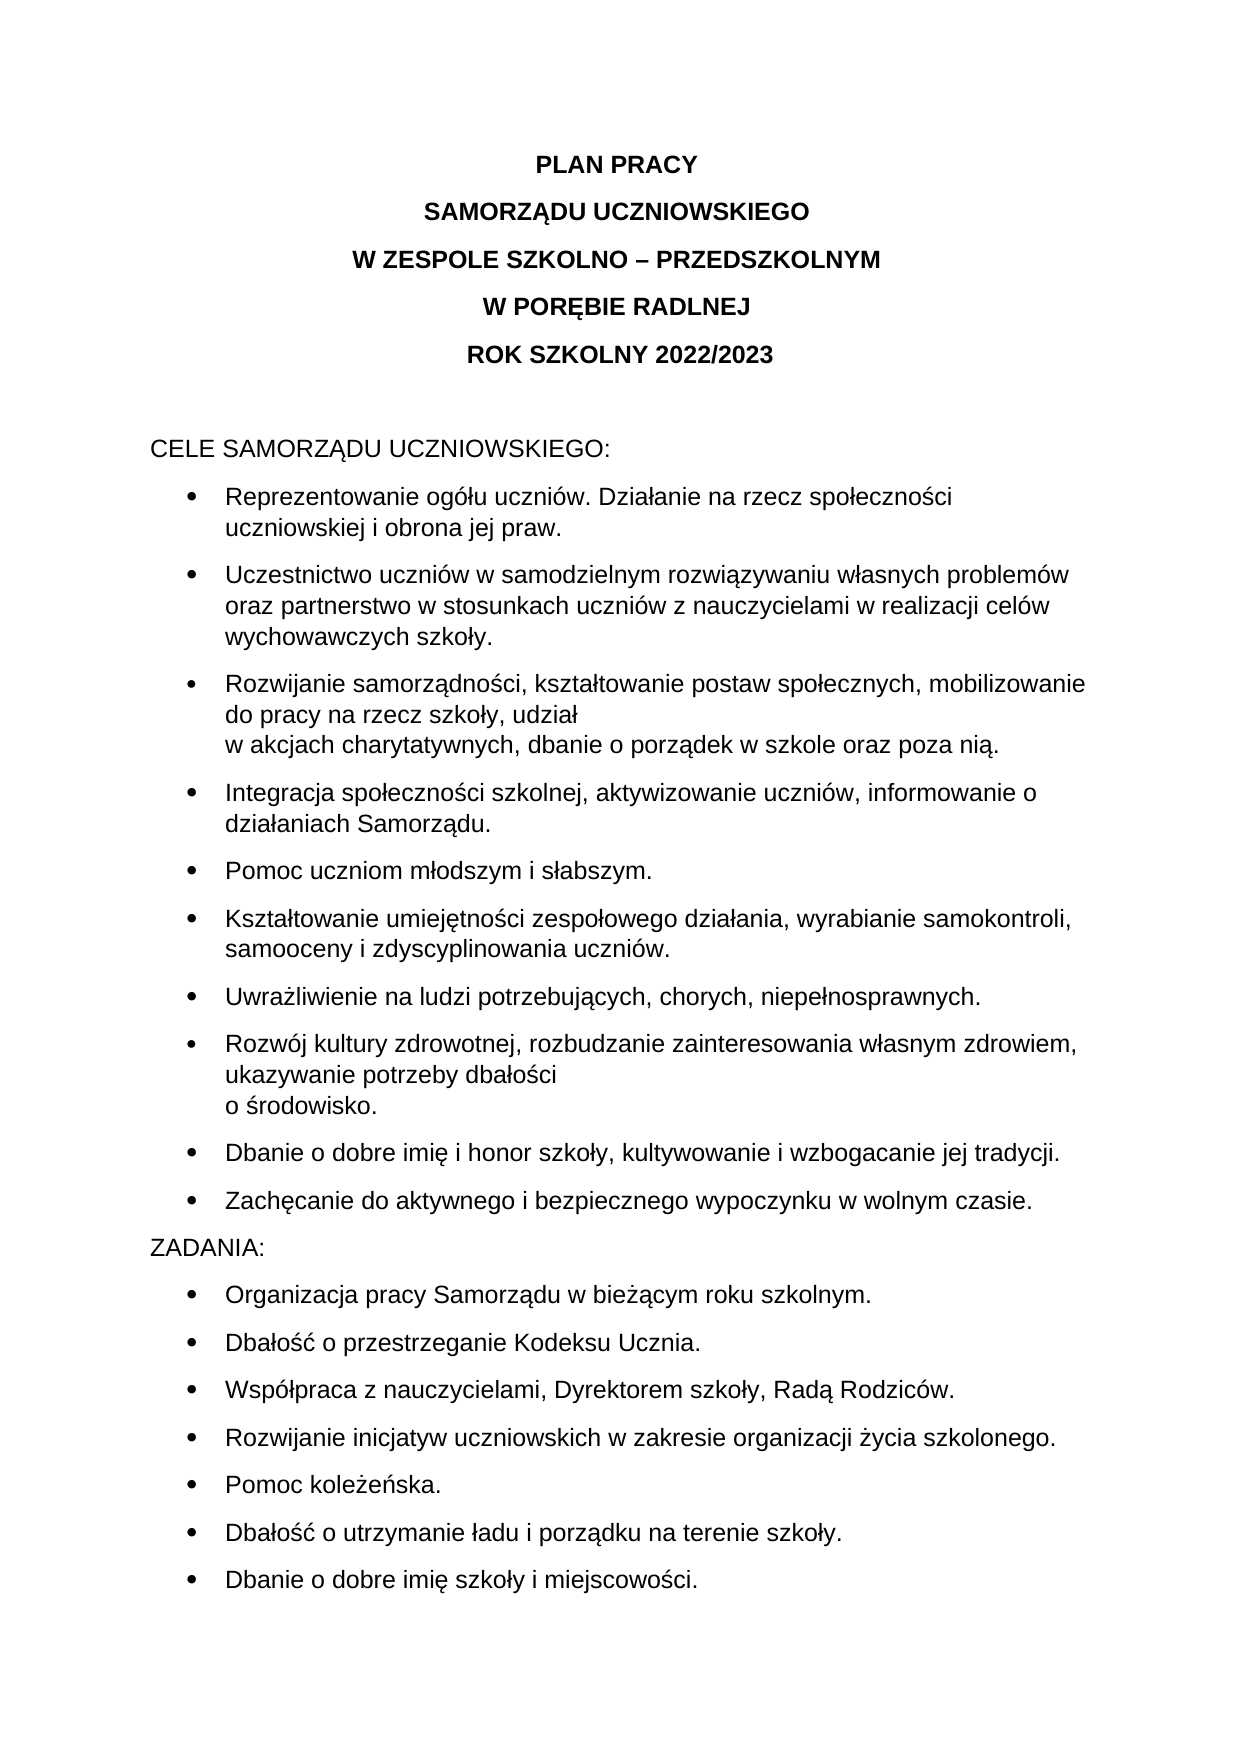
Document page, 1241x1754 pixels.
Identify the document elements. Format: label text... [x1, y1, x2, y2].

list Uwrażliwienie na ludzi potrzebujących, chorych, niepełnosprawnych. [187, 982, 1090, 1011]
text ZADANIA: [150, 1233, 1090, 1262]
list Współpraca z nauczycielami, Dyrektorem szkoły, Radą Rodziców. [187, 1376, 1090, 1404]
list Uczestnictwo uczniów w samodzielnym rozwiązywaniu własnych problemów oraz partnerstwo w stosunkach uczniów z nauczycielami w realizacji celów wychowawczych szkoły. [187, 560, 1090, 650]
list Dbanie o dobre imię szkoły i miejscowości. [187, 1566, 1090, 1594]
list Organizacja pracy Samorządu w bieżącym roku szkolnym. [187, 1281, 1090, 1309]
list Rozwijanie inicjatyw uczniowskich w zakresie organizacji życia szkolonego. [187, 1423, 1090, 1452]
list Zachęcanie do aktywnego i bezpiecznego wypoczynku w wolnym czasie. [187, 1186, 1090, 1214]
list Kształtowanie umiejętności zespołowego działania, wyrabianie samokontroli, samooceny i zdyscyplinowania uczniów. [187, 903, 1090, 963]
list Rozwijanie samorządności, kształtowanie postaw społecznych, mobilizowanie do pracy na rzecz szkoły, udział w akcjach charytatywnych, dbanie o porządek w szkole oraz poza nią. [187, 669, 1090, 759]
list Reprezentowanie ogółu uczniów. Działanie na rzecz społeczności uczniowskiej i obrona jej praw. [187, 482, 1090, 541]
text ROK SZKOLNY 2022/2023 [150, 339, 1090, 368]
text PLAN PRACY [150, 150, 1090, 179]
list Dbanie o dobre imię i honor szkoły, kultywowanie i wzbogacanie jej tradycji. [187, 1138, 1090, 1167]
text W ZESPOLE SZKOLNO – PRZEDSZKOLNYM [150, 245, 1090, 273]
text SAMORZĄDU UCZNIOWSKIEGO [150, 197, 1090, 226]
list Dbałość o utrzymanie ładu i porządku na terenie szkoły. [187, 1518, 1090, 1547]
list Pomoc uczniom młodszym i słabszym. [187, 856, 1090, 885]
list Integracja społeczności szkolnej, aktywizowanie uczniów, informowanie o działaniach Samorządu. [187, 778, 1090, 837]
text W PORĘBIE RADLNEJ [150, 292, 1090, 321]
list Rozwój kultury zdrowotnej, rozbudzanie zainteresowania własnym zdrowiem, ukazywanie potrzeby dbałości o środowisko. [187, 1029, 1090, 1119]
text CELE SAMORZĄDU UCZNIOWSKIEGO: [150, 434, 1090, 463]
list Dbałość o przestrzeganie Kodeksu Ucznia. [187, 1328, 1090, 1357]
list Pomoc koleżeńska. [187, 1471, 1090, 1499]
